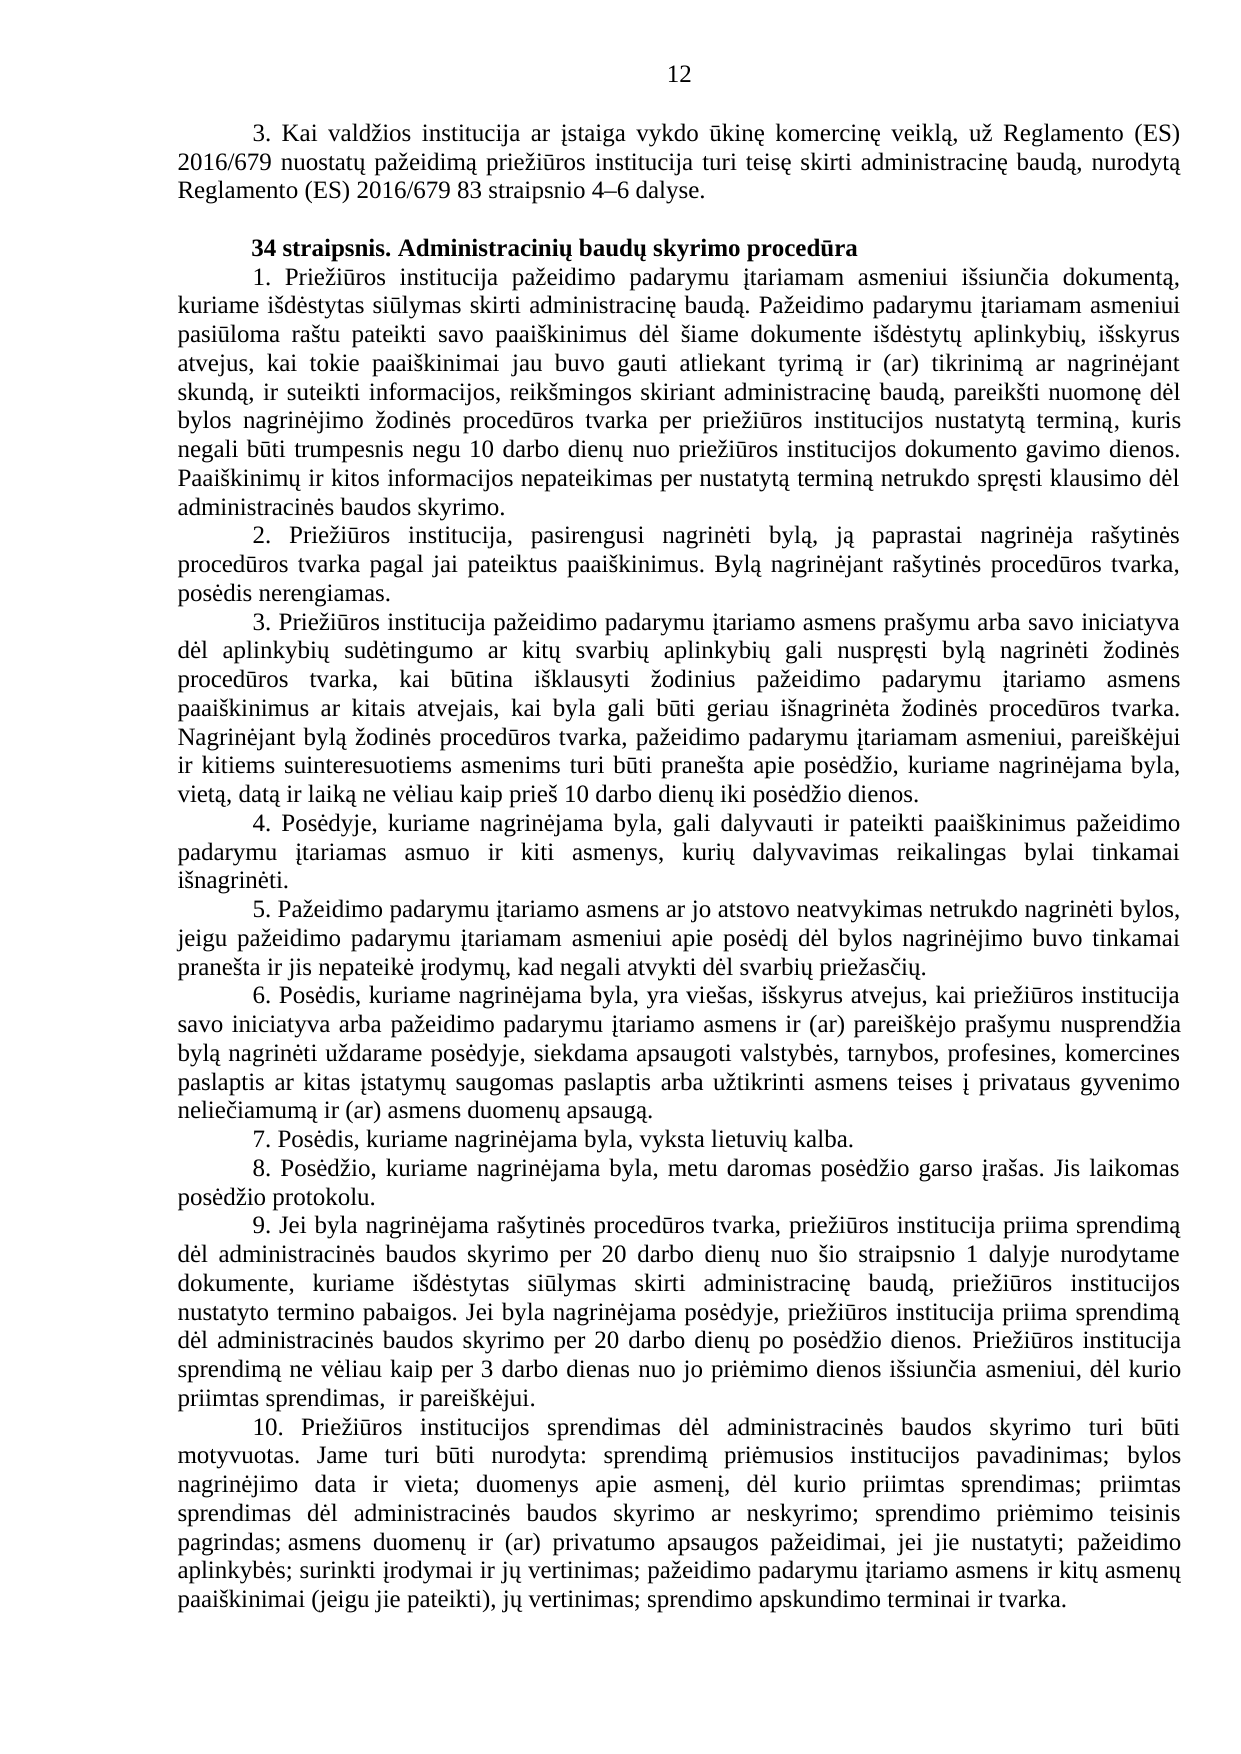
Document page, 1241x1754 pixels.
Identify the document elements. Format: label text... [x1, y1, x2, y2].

text 7. Posėdis, kuriame nagrinėjama byla, vyksta lietuvių kalba. [177, 1124, 1181, 1153]
text 3. Priežiūros institucija pažeidimo padarymu įtariamo asmens prašymu arba savo iniciatyva dėl aplinkybių sudėtingumo ar kitų svarbių aplinkybių gali nuspręsti bylą nagrinėti žodinės procedūros tvarka, kai būtina išklausyti žodinius pažeidimo padarymu įtariamo asmens paaiškinimus ar kitais atvejais, kai byla gali būti geriau išnagrinėta žodinės procedūros tvarka. Nagrinėjant bylą žodinės procedūros tvarka, pažeidimo padarymu įtariamam asmeniui, pareiškėjui ir kitiems suinteresuotiems asmenims turi būti pranešta apie posėdžio, kuriame nagrinėjama byla, vietą, datą ir laiką ne vėliau kaip prieš 10 darbo dienų iki posėdžio dienos. [177, 607, 1181, 808]
text 3. Kai valdžios institucija ar įstaiga vykdo ūkinę komercinę veiklą, už Reglamento (ES) 2016/679 nuostatų pažeidimą priežiūros institucija turi teisę skirti administracinę baudą, nurodytą Reglamento (ES) 2016/679 83 straipsnio 4–6 dalyse. [177, 118, 1181, 204]
text 4. Posėdyje, kuriame nagrinėjama byla, gali dalyvauti ir pateikti paaiškinimus pažeidimo padarymu įtariamas asmuo ir kiti asmenys, kurių dalyvavimas reikalingas bylai tinkamai išnagrinėti. [177, 808, 1181, 894]
text 1. Priežiūros institucija pažeidimo padarymu įtariamam asmeniui išsiunčia dokumentą, kuriame išdėstytas siūlymas skirti administracinę baudą. Pažeidimo padarymu įtariamam asmeniui pasiūloma raštu pateikti savo paaiškinimus dėl šiame dokumente išdėstytų aplinkybių, išskyrus atvejus, kai tokie paaiškinimai jau buvo gauti atliekant tyrimą ir (ar) tikrinimą ar nagrinėjant skundą, ir suteikti informacijos, reikšmingos skiriant administracinę baudą, pareikšti nuomonę dėl bylos nagrinėjimo žodinės procedūros tvarka per priežiūros institucijos nustatytą terminą, kuris negali būti trumpesnis negu 10 darbo dienų nuo priežiūros institucijos dokumento gavimo dienos. Paaiškinimų ir kitos informacijos nepateikimas per nustatytą terminą netrukdo spręsti klausimo dėl administracinės baudos skyrimo. [177, 262, 1181, 521]
text 2. Priežiūros institucija, pasirengusi nagrinėti bylą, ją paprastai nagrinėja rašytinės procedūros tvarka pagal jai pateiktus paaiškinimus. Bylą nagrinėjant rašytinės procedūros tvarka, posėdis nerengiamas. [177, 521, 1181, 607]
text 10. Priežiūros institucijos sprendimas dėl administracinės baudos skyrimo turi būti motyvuotas. Jame turi būti nurodyta: sprendimą priėmusios institucijos pavadinimas; bylos nagrinėjimo data ir vieta; duomenys apie asmenį, dėl kurio priimtas sprendimas; priimtas sprendimas dėl administracinės baudos skyrimo ar neskyrimo; sprendimo priėmimo teisinis pagrindas; asmens duomenų ir (ar) privatumo apsaugos pažeidimai, jei jie nustatyti; pažeidimo aplinkybės; surinkti įrodymai ir jų vertinimas; pažeidimo padarymu įtariamo asmens ir kitų asmenų paaiškinimai (jeigu jie pateikti), jų vertinimas; sprendimo apskundimo terminai ir tvarka. [177, 1412, 1181, 1613]
text 9. Jei byla nagrinėjama rašytinės procedūros tvarka, priežiūros institucija priima sprendimą dėl administracinės baudos skyrimo per 20 darbo dienų nuo šio straipsnio 1 dalyje nurodytame dokumente, kuriame išdėstytas siūlymas skirti administracinę baudą, priežiūros institucijos nustatyto termino pabaigos. Jei byla nagrinėjama posėdyje, priežiūros institucija priima sprendimą dėl administracinės baudos skyrimo per 20 darbo dienų po posėdžio dienos. Priežiūros institucija sprendimą ne vėliau kaip per 3 darbo dienas nuo jo priėmimo dienos išsiunčia asmeniui, dėl kurio priimtas sprendimas, ir pareiškėjui. [177, 1211, 1181, 1412]
text 6. Posėdis, kuriame nagrinėjama byla, yra viešas, išskyrus atvejus, kai priežiūros institucija savo iniciatyva arba pažeidimo padarymu įtariamo asmens ir (ar) pareiškėjo prašymu nusprendžia bylą nagrinėti uždarame posėdyje, siekdama apsaugoti valstybės, tarnybos, profesines, komercines paslaptis ar kitas įstatymų saugomas paslaptis arba užtikrinti asmens teises į privataus gyvenimo neliečiamumą ir (ar) asmens duomenų apsaugą. [177, 981, 1181, 1124]
text 8. Posėdžio, kuriame nagrinėjama byla, metu daromas posėdžio garso įrašas. Jis laikomas posėdžio protokolu. [177, 1153, 1181, 1211]
text 5. Pažeidimo padarymu įtariamo asmens ar jo atstovo neatvykimas netrukdo nagrinėti bylos, jeigu pažeidimo padarymu įtariamam asmeniui apie posėdį dėl bylos nagrinėjimo buvo tinkamai pranešta ir jis nepateikė įrodymų, kad negali atvykti dėl svarbių priežasčių. [177, 894, 1181, 981]
text 34 straipsnis. Administracinių baudų skyrimo procedūra [251, 233, 1181, 262]
